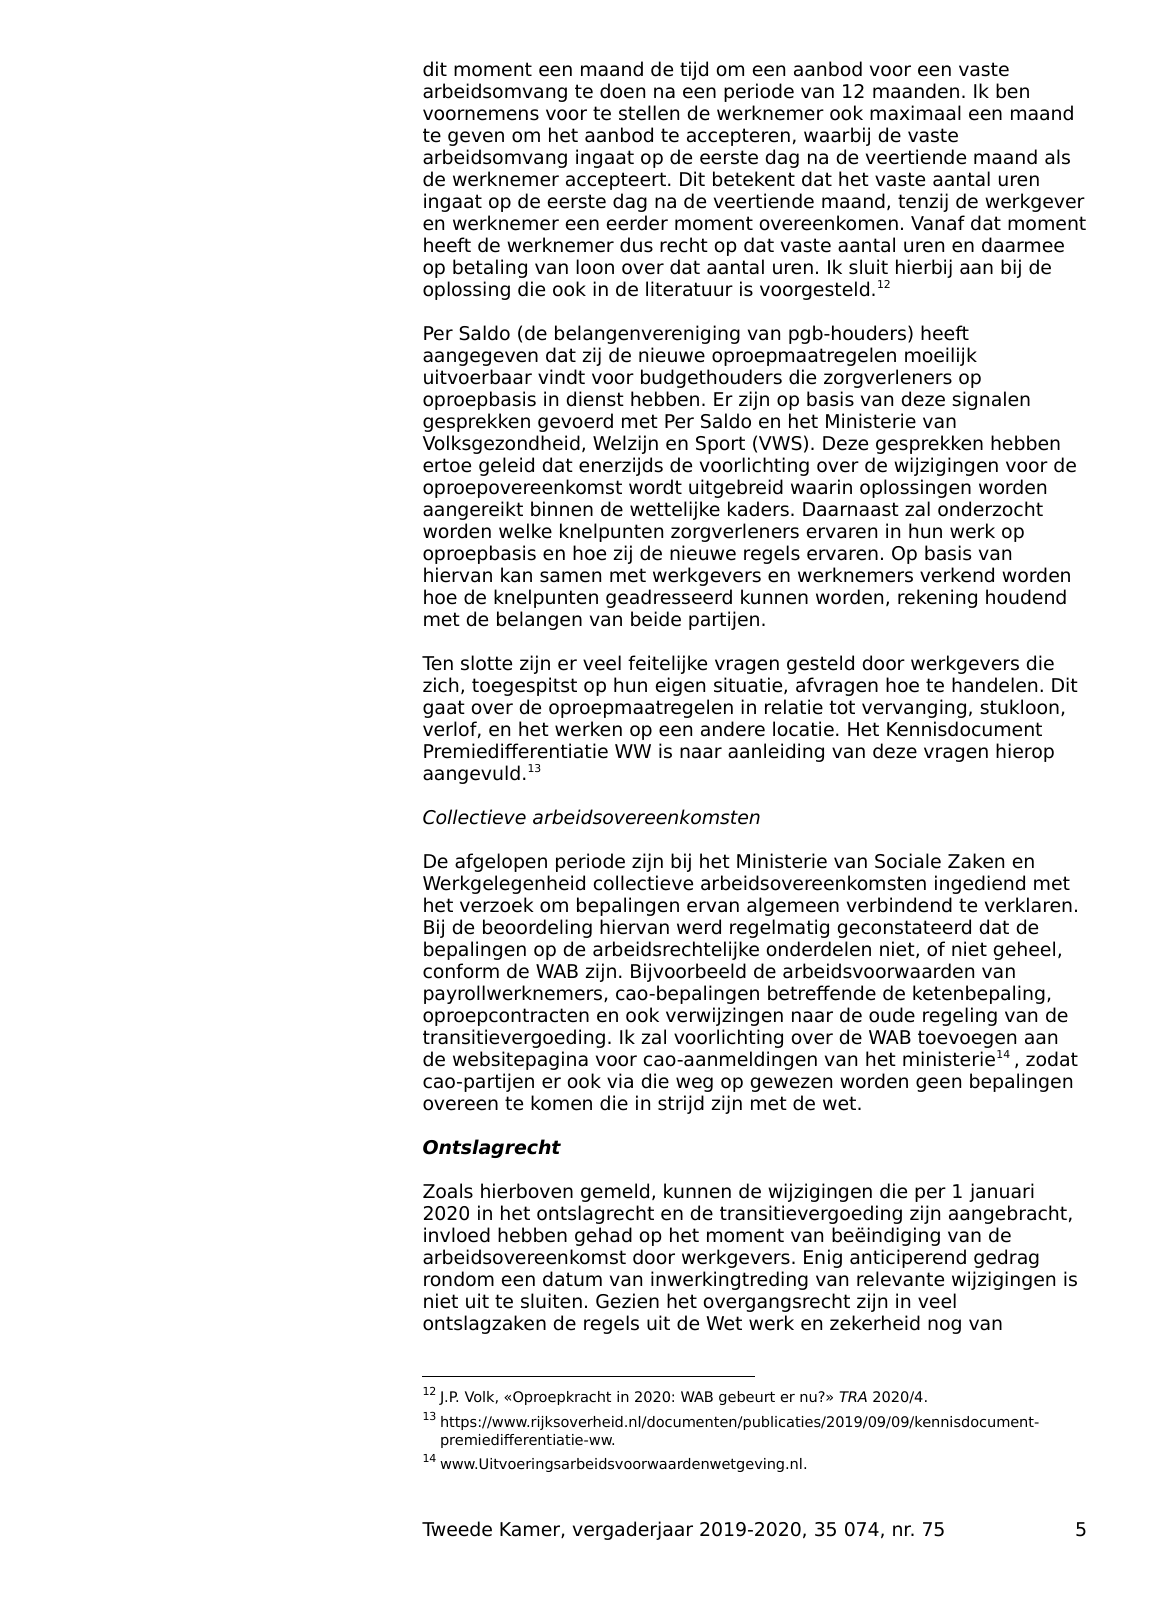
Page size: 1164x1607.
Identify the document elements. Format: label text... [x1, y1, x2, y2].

text https://www.rijksoverheid.nl/documenten/publicaties/2019/09/09/kennisdocument-premiedifferentiatie-ww. [422, 1410, 1087, 1449]
text Per Saldo (de belangenvereniging van pgb-houders) heeft aangegeven dat zij de nieuwe oproepmaatregelen moeilijk uitvoerbaar vindt voor budgethouders die zorgverleners op oproepbasis in dienst hebben. Er zijn op basis van deze signalen gesprekken gevoerd met Per Saldo en het Ministerie van Volksgezondheid, Welzijn en Sport (VWS). Deze gesprekken hebben ertoe geleid dat enerzijds de voorlichting over de wijzigingen voor de oproepovereenkomst wordt uitgebreid waarin oplossingen worden aangereikt binnen de wettelijke kaders. Daarnaast zal onderzocht worden welke knelpunten zorgverleners ervaren in hun werk op oproepbasis en hoe zij de nieuwe regels ervaren. Op basis van hiervan kan samen met werkgevers en werknemers verkend worden hoe de knelpunten geadresseerd kunnen worden, rekening houdend met de belangen van beide partijen. [422, 323, 1087, 631]
subtitle Collectieve arbeidsovereenkomsten [422, 807, 1087, 829]
text Ten slotte zijn er veel feitelijke vragen gesteld door werkgevers die zich, toegespitst op hun eigen situatie, afvragen hoe te handelen. Dit gaat over de oproepmaatregelen in relatie tot vervanging, stukloon, verlof, en het werken op een andere locatie. Het Kennisdocument Premiedifferentiatie WW is naar aanleiding van deze vragen hierop aangevuld. [422, 653, 1087, 785]
text Zoals hierboven gemeld, kunnen de wijzigingen die per 1 januari 2020 in het ontslagrecht en de transitievergoeding zijn aangebracht, invloed hebben gehad op het moment van beëindiging van de arbeidsovereenkomst door werkgevers. Enig anticiperend gedrag rondom een datum van inwerkingtreding van relevante wijzigingen is niet uit te sluiten. Gezien het overgangsrecht zijn in veel ontslagzaken de regels uit de Wet werk en zekerheid nog van [422, 1181, 1087, 1335]
text De afgelopen periode zijn bij het Ministerie van Sociale Zaken en Werkgelegenheid collectieve arbeidsovereenkomsten ingediend met het verzoek om bepalingen ervan algemeen verbindend te verklaren. Bij de beoordeling hiervan werd regelmatig geconstateerd dat de bepalingen op de arbeidsrechtelijke onderdelen niet, of niet geheel, conform de WAB zijn. Bijvoorbeeld de arbeidsvoorwaarden van payrollwerknemers, cao-bepalingen betreffende de ketenbepaling, oproepcontracten en ook verwijzingen naar de oude regeling van de transitievergoeding. Ik zal voorlichting over de WAB toevoegen aan de websitepagina voor cao-aanmeldingen van het ministerie, zodat cao-partijen er ook via die weg op gewezen worden geen bepalingen overeen te komen die in strijd zijn met de wet. [422, 851, 1087, 1115]
text J.P. Volk, «Oproepkracht in 2020: WAB gebeurt er nu?» TRA 2020/4. [422, 1385, 1087, 1407]
subtitle Ontslagrecht [422, 1137, 1087, 1159]
text www.Uitvoeringsarbeidsvoorwaardenwetgeving.nl. [422, 1452, 1087, 1474]
text dit moment een maand de tijd om een aanbod voor een vaste arbeidsomvang te doen na een periode van 12 maanden. Ik ben voornemens voor te stellen de werknemer ook maximaal een maand te geven om het aanbod te accepteren, waarbij de vaste arbeidsomvang ingaat op de eerste dag na de veertiende maand als de werknemer accepteert. Dit betekent dat het vaste aantal uren ingaat op de eerste dag na de veertiende maand, tenzij de werkgever en werknemer een eerder moment overeenkomen. Vanaf dat moment heeft de werknemer dus recht op dat vaste aantal uren en daarmee op betaling van loon over dat aantal uren. Ik sluit hierbij aan bij de oplossing die ook in de literatuur is voorgesteld. [422, 59, 1087, 301]
